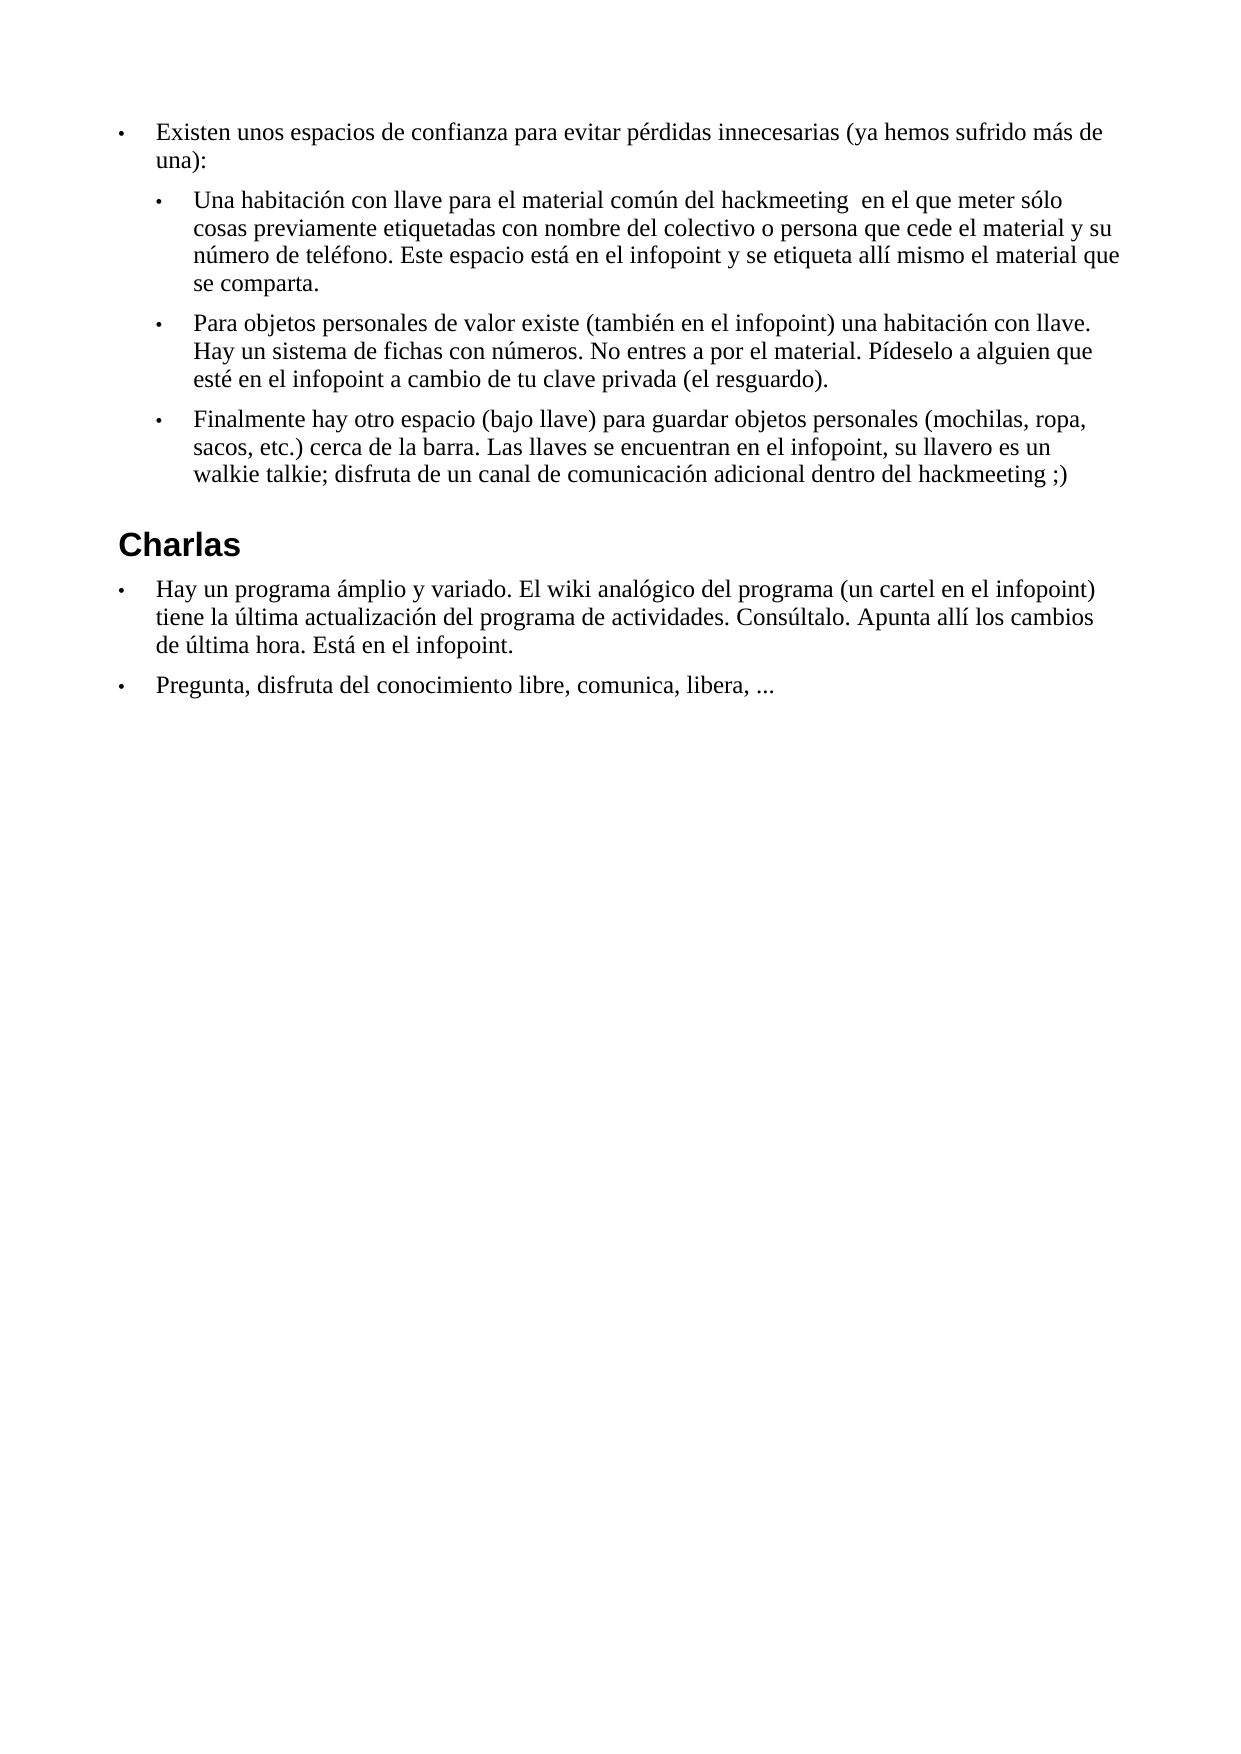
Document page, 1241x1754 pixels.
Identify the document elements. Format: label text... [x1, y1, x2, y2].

list Pregunta, disfruta del conocimiento libre, comunica, libera, ... [118, 671, 1122, 699]
subtitle Charlas [118, 526, 1122, 563]
list Hay un programa ámplio y variado. El wiki analógico del programa (un cartel en el infopoint) tiene la última actualización del programa de actividades. Consúltalo. Apunta allí los cambios de última hora. Está en el infopoint. [118, 576, 1122, 659]
list Una habitación con llave para el material común del hackmeeting en el que meter sólo cosas previamente etiquetadas con nombre del colectivo o persona que cede el material y su número de teléfono. Este espacio está en el infopoint y se etiqueta allí mismo el material que se comparta. [156, 186, 1122, 297]
list Finalmente hay otro espacio (bajo llave) para guardar objetos personales (mochilas, ropa, sacos, etc.) cerca de la barra. Las llaves se encuentran en el infopoint, su llavero es un walkie talkie; disfruta de un canal de comunicación adicional dentro del hackmeeting ;) [156, 405, 1122, 488]
list Para objetos personales de valor existe (también en el infopoint) una habitación con llave. Hay un sistema de fichas con números. No entres a por el material. Pídeselo a alguien que esté en el infopoint a cambio de tu clave privada (el resguardo). [156, 309, 1122, 392]
list Existen unos espacios de confianza para evitar pérdidas innecesarias (ya hemos sufrido más de una): [118, 118, 1122, 173]
